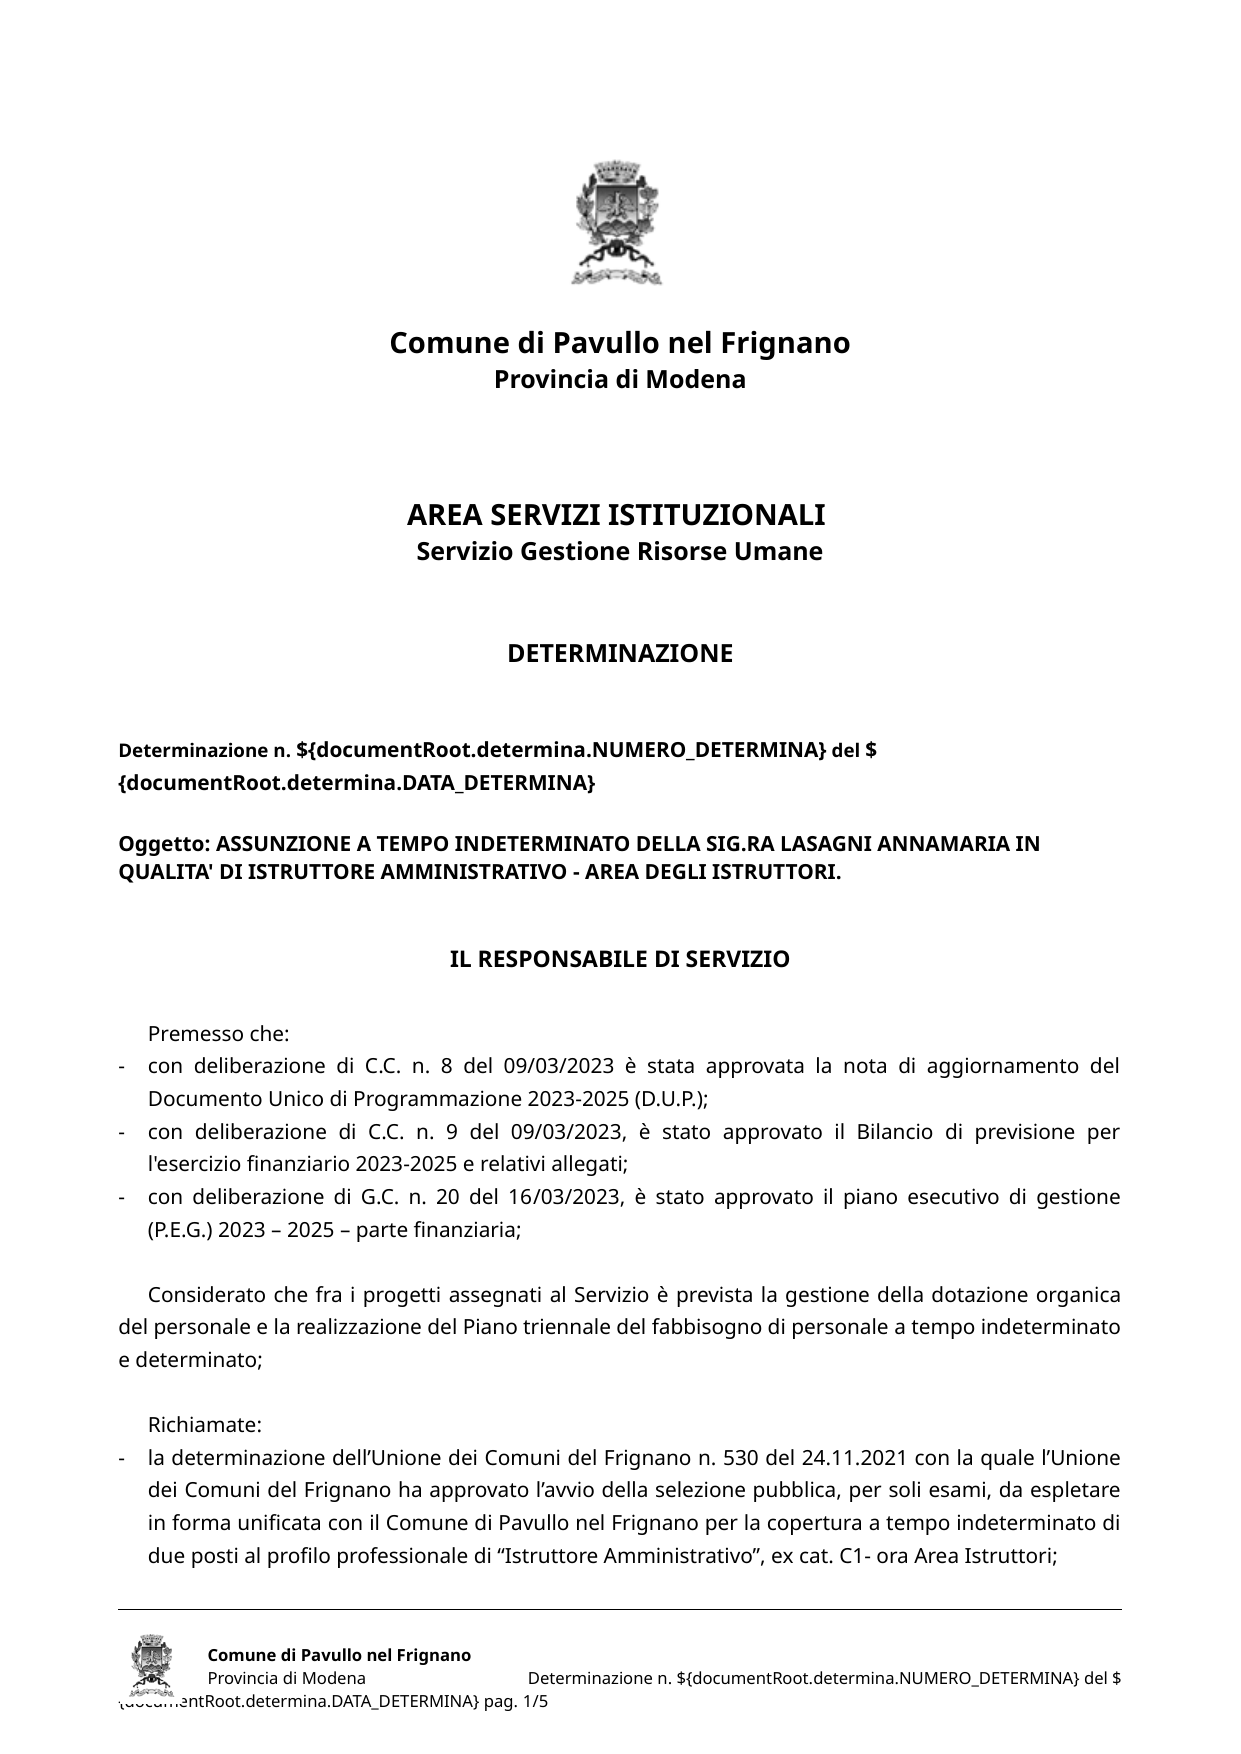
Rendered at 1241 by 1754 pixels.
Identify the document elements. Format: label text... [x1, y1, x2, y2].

text Premesso che: [118, 1019, 1122, 1047]
list con deliberazione di C.C. n. 8 del 09/03/2023 è stata approvata la nota di aggiornamento del Documento Unico di Programmazione 2023-2025 (D.U.P.); [118, 1052, 1122, 1113]
text Determinazione n. ${documentRoot.determina.NUMERO_DETERMINA} del ${documentRoot.determina.DATA_DETERMINA} [118, 735, 1122, 796]
list con deliberazione di G.C. n. 20 del 16/03/2023, è stato approvato il piano esecutivo di gestione (P.E.G.) 2023 – 2025 – parte finanziaria; [118, 1182, 1122, 1243]
text Richiamate: [118, 1410, 1122, 1439]
list con deliberazione di C.C. n. 9 del 09/03/2023, è stato approvato il Bilancio di previsione per l'esercizio finanziario 2023-2025 e relativi allegati; [118, 1117, 1122, 1178]
text AREA SERVIZI ISTITUZIONALI [118, 494, 1122, 533]
text Considerato che fra i progetti assegnati al Servizio è prevista la gestione della dotazione organica del personale e la realizzazione del Piano triennale del fabbisogno di personale a tempo indeterminato e determinato; [118, 1280, 1122, 1373]
picture [120, 1631, 183, 1704]
text Oggetto: ASSUNZIONE A TEMPO INDETERMINATO DELLA SIG.RA LASAGNI ANNAMARIA IN QUALITA' DI ISTRUTTORE AMMINISTRATIVO - AREA DEGLI ISTRUTTORI. [118, 829, 1122, 886]
list la determinazione dell’Unione dei Comuni del Frignano n. 530 del 24.11.2021 con la quale l’Unione dei Comuni del Frignano ha approvato l’avvio della selezione pubblica, per soli esami, da espletare in forma unificata con il Comune di Pavullo nel Frignano per la copertura a tempo indeterminato di due posti al profilo professionale di “Istruttore Amministrativo”, ex cat. C1- ora Area Istruttori; [118, 1443, 1122, 1569]
text IL RESPONSABILE DI SERVIZIO [118, 943, 1122, 974]
picture [546, 152, 695, 289]
text Servizio Gestione Risorse Umane [118, 533, 1122, 568]
text DETERMINAZIONE [118, 636, 1122, 670]
